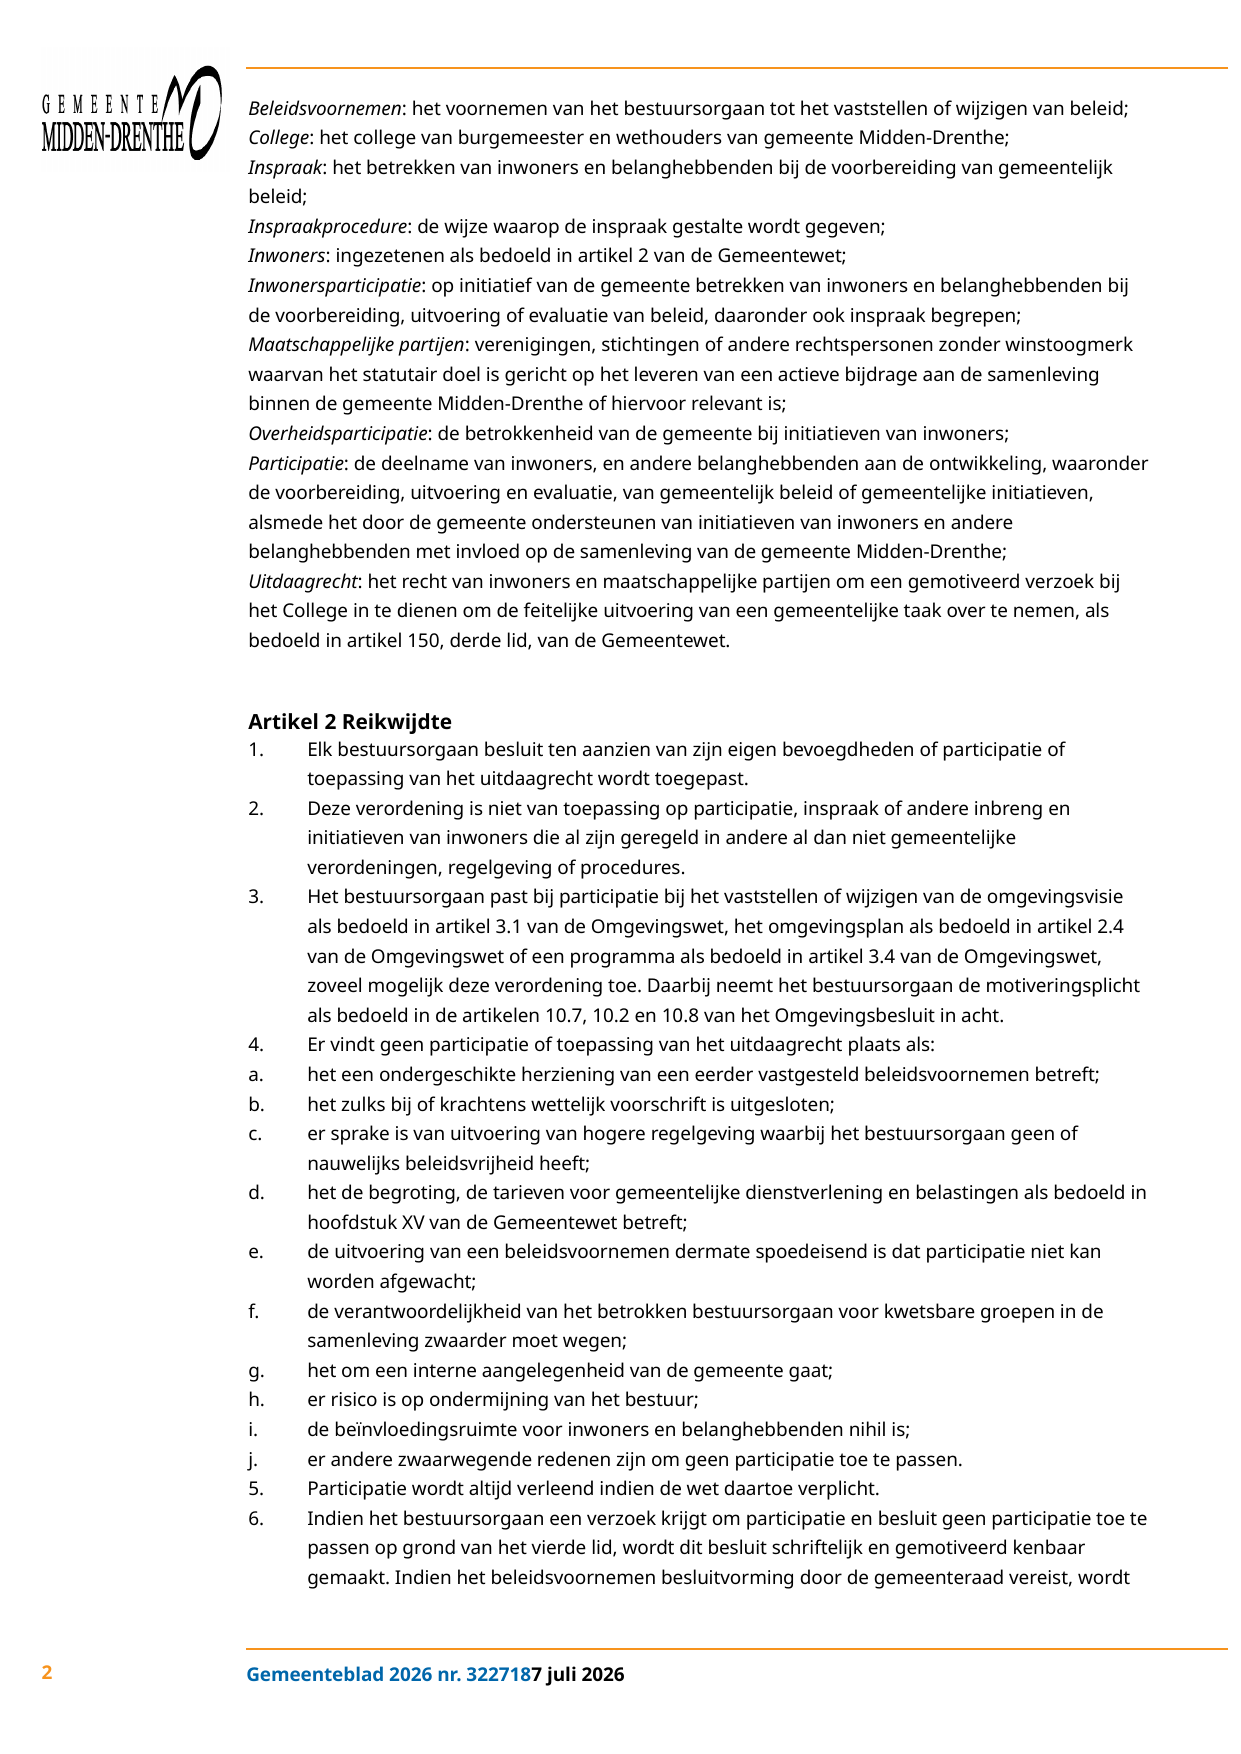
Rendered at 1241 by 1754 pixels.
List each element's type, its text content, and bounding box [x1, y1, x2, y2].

list Deze verordening is niet van toepassing op participatie, inspraak of andere inbreng en initiatieven van inwoners die al zijn geregeld in andere al dan niet gemeentelijke verordeningen, regelgeving of procedures. [248, 795, 1152, 880]
text Beleidsvoornemen: het voornemen van het bestuursorgaan tot het vaststellen of wijzigen van beleid; [248, 95, 1152, 121]
text Inwonersparticipatie: op initiatief van de gemeente betrekken van inwoners en belanghebbenden bij de voorbereiding, uitvoering of evaluatie van beleid, daaronder ook inspraak begrepen; [248, 272, 1152, 328]
list het om een interne aangelegenheid van de gemeente gaat; [248, 1357, 1152, 1383]
text Artikel 2 Reikwijdte [248, 707, 1152, 736]
text Maatschappelijke partijen: verenigingen, stichtingen of andere rechtspersonen zonder winstoogmerk waarvan het statutair doel is gericht op het leveren van een actieve bijdrage aan de samenleving binnen de gemeente Midden-Drenthe of hiervoor relevant is; [248, 331, 1152, 416]
text Uitdaagrecht: het recht van inwoners en maatschappelijke partijen om een gemotiveerd verzoek bij het College in te dienen om de feitelijke uitvoering van een gemeentelijke taak over te nemen, als bedoeld in artikel 150, derde lid, van de Gemeentewet. [248, 568, 1152, 653]
list Participatie wordt altijd verleend indien de wet daartoe verplicht. [248, 1475, 1152, 1501]
list de uitvoering van een beleidsvoornemen dermate spoedeisend is dat participatie niet kan worden afgewacht; [248, 1239, 1152, 1294]
list er risico is op ondermijning van het bestuur; [248, 1387, 1152, 1412]
list er sprake is van uitvoering van hogere regelgeving waarbij het bestuursorgaan geen of nauwelijks beleidsvrijheid heeft; [248, 1120, 1152, 1176]
text Inwoners: ingezetenen als bedoeld in artikel 2 van de Gemeentewet; [248, 243, 1152, 268]
list Elk bestuursorgaan besluit ten aanzien van zijn eigen bevoegdheden of participatie of toepassing van het uitdaagrecht wordt toegepast. [248, 736, 1152, 791]
list Het bestuursorgaan past bij participatie bij het vaststellen of wijzigen van de omgevingsvisie als bedoeld in artikel 3.1 van de Omgevingswet, het omgevingsplan als bedoeld in artikel 2.4 van de Omgevingswet of een programma als bedoeld in artikel 3.4 van de Omgevingswet, zoveel mogelijk deze verordening toe. Daarbij neemt het bestuursorgaan de motiveringsplicht als bedoeld in de artikelen 10.7, 10.2 en 10.8 van het Omgevingsbesluit in acht. [248, 884, 1152, 1028]
list er andere zwaarwegende redenen zijn om geen participatie toe te passen. [248, 1446, 1152, 1471]
text Participatie: de deelname van inwoners, en andere belanghebbenden aan de ontwikkeling, waaronder de voorbereiding, uitvoering en evaluatie, van gemeentelijk beleid of gemeentelijke initiatieven, alsmede het door de gemeente ondersteunen van initiatieven van inwoners en andere belanghebbenden met invloed op de samenleving van de gemeente Midden-Drenthe; [248, 450, 1152, 564]
list het zulks bij of krachtens wettelijk voorschrift is uitgesloten; [248, 1091, 1152, 1116]
text Inspraak: het betrekken van inwoners en belanghebbenden bij de voorbereiding van gemeentelijk beleid; [248, 154, 1152, 209]
list het de begroting, de tarieven voor gemeentelijke dienstverlening en belastingen als bedoeld in hoofdstuk XV van de Gemeentewet betreft; [248, 1179, 1152, 1235]
list de verantwoordelijkheid van het betrokken bestuursorgaan voor kwetsbare groepen in de samenleving zwaarder moet wegen; [248, 1298, 1152, 1353]
list Er vindt geen participatie of toepassing van het uitdaagrecht plaats als: [248, 1032, 1152, 1057]
list het een ondergeschikte herziening van een eerder vastgesteld beleidsvoornemen betreft; [248, 1061, 1152, 1087]
text Overheidsparticipatie: de betrokkenheid van de gemeente bij initiatieven van inwoners; [248, 420, 1152, 446]
picture [41, 47, 231, 172]
list de beïnvloedingsruimte voor inwoners en belanghebbenden nihil is; [248, 1416, 1152, 1442]
list Indien het bestuursorgaan een verzoek krijgt om participatie en besluit geen participatie toe te passen op grond van het vierde lid, wordt dit besluit schriftelijk en gemotiveerd kenbaar gemaakt. Indien het beleidsvoornemen besluitvorming door de gemeenteraad vereist, wordt [248, 1505, 1152, 1590]
text Inspraakprocedure: de wijze waarop de inspraak gestalte wordt gegeven; [248, 213, 1152, 239]
text College: het college van burgemeester en wethouders van gemeente Midden-Drenthe; [248, 124, 1152, 150]
